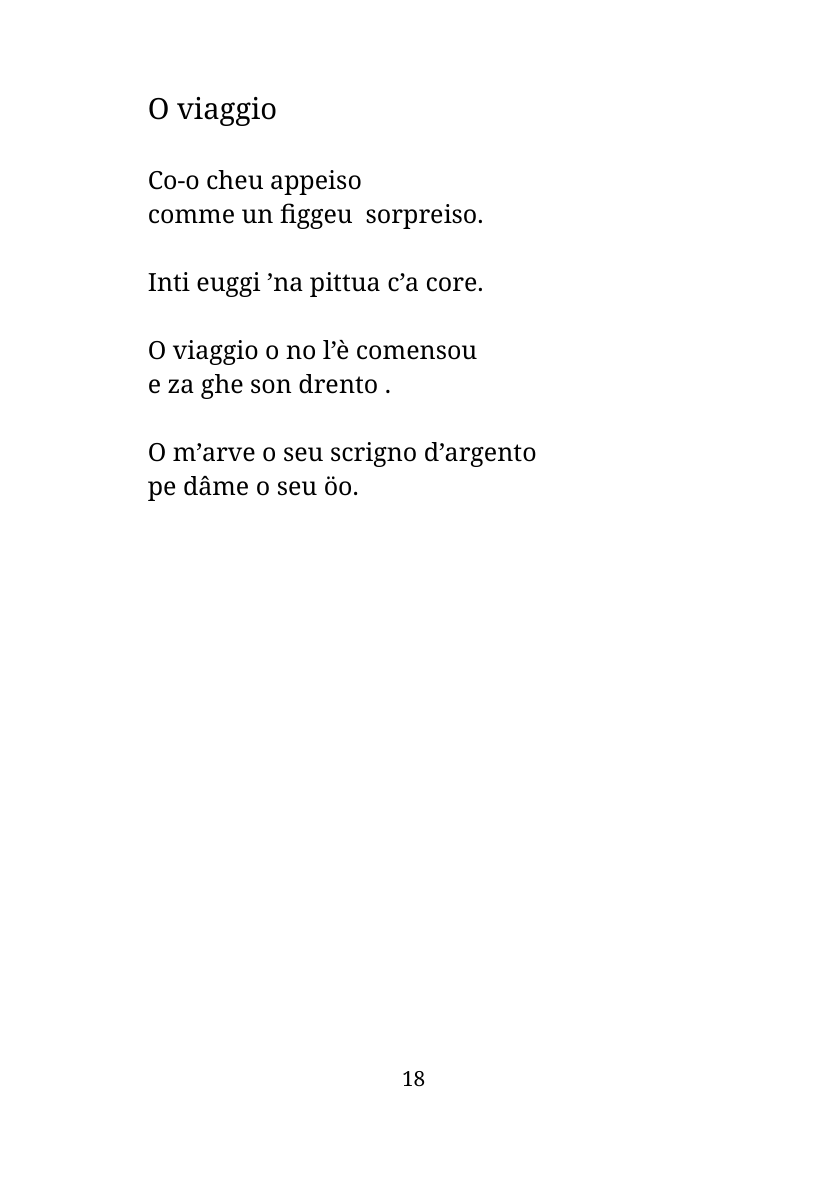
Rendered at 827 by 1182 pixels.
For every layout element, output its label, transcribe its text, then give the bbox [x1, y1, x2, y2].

text pe dâme o seu öo. [118, 469, 709, 503]
text Inti euggi ’na pittua c’a core. [118, 264, 709, 298]
text Co-o cheu appeiso [118, 162, 709, 196]
text O viaggio [118, 88, 709, 128]
text O viaggio o no l’è comensou [118, 333, 709, 367]
text e za ghe son drento . [118, 367, 709, 401]
text comme un figgeu sorpreiso. [118, 196, 709, 230]
text O m’arve o seu scrigno d’argento [118, 435, 709, 469]
